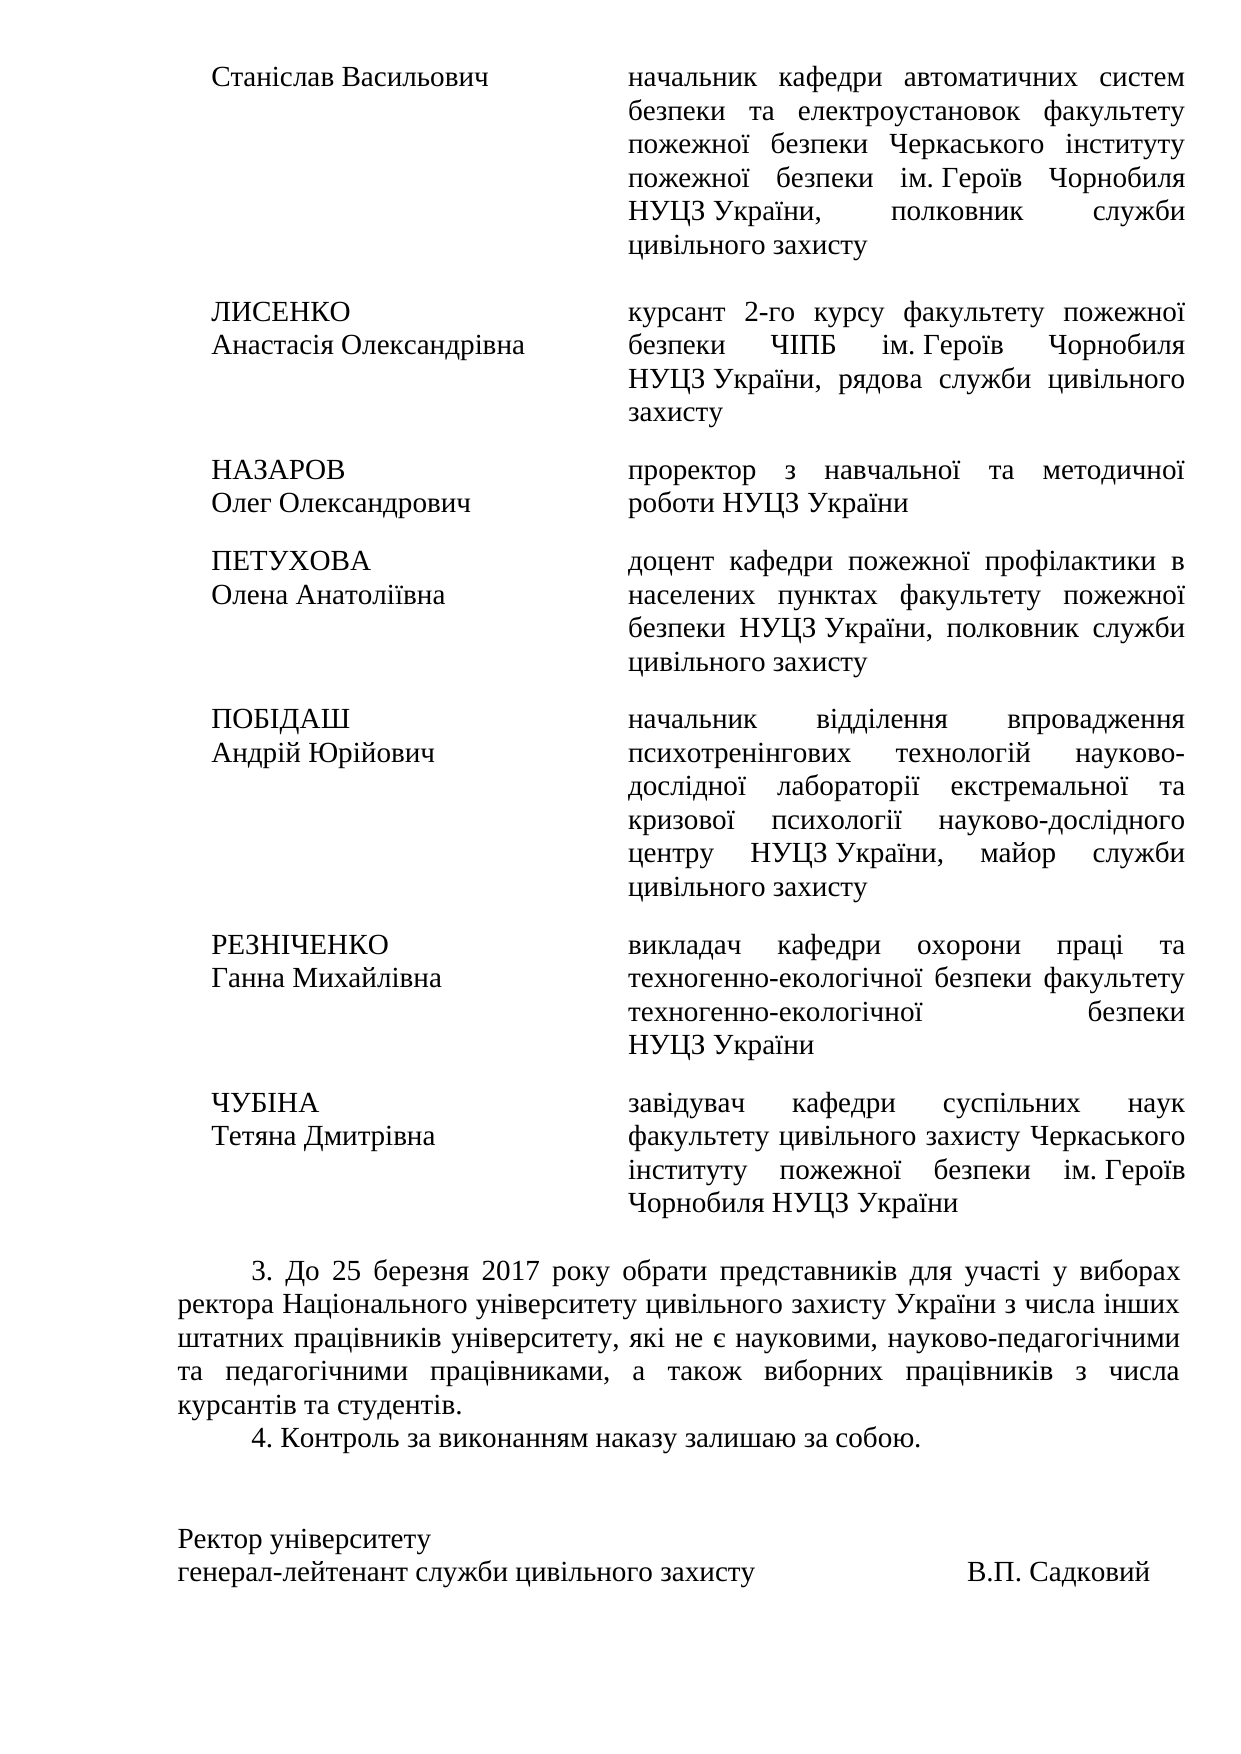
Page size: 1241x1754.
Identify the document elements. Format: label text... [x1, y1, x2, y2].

table_cell ПОБІДАШ Андрій Юрійович [200, 701, 617, 927]
table_cell завідувач кафедри суспільних наук факультету цивільного захисту Черкаського інституту пожежної безпеки ім. Героїв Чорнобиля НУЦЗ України [617, 1085, 1197, 1219]
text Ректор університету [177, 1521, 1181, 1554]
text 3. До 25 березня 2017 року обрати представників для участі у виборах ректора Національного університету цивільного захисту України з числа інших штатних працівників університету, які не є науковими, науково-педагогічними та педагогічними працівниками, а також виборних працівників з числа курсантів та студентів. [177, 1253, 1181, 1420]
table_cell курсант 2-го курсу факультету пожежної безпеки ЧІПБ ім. Героїв Чорнобиля НУЦЗ України, рядова служби цивільного захисту [617, 294, 1197, 452]
table_cell РЕЗНІЧЕНКО Ганна Михайлівна [200, 927, 617, 1085]
table_cell ПЕТУХОВА Олена Анатоліївна [200, 543, 617, 701]
table_cell НАЗАРОВ Олег Олександрович [200, 452, 617, 543]
table_cell проректор з навчальної та методичної роботи НУЦЗ України [617, 452, 1197, 543]
table_cell Станіслав Васильович [200, 59, 617, 294]
table_cell викладач кафедри охорони праці та техногенно-екологічної безпеки факультету техногенно-екологічної безпеки НУЦЗ України [617, 927, 1197, 1085]
text 4. Контроль за виконанням наказу залишаю за собою. [177, 1420, 1181, 1454]
table_cell начальник кафедри автоматичних систем безпеки та електроустановок факультету пожежної безпеки Черкаського інституту пожежної безпеки ім. Героїв Чорнобиля НУЦЗ України, полковник служби цивільного захисту [617, 59, 1197, 294]
table_cell начальник відділення впровадження психотренінгових технологій науково-дослідної лабораторії екстремальної та кризової психології науково-дослідного центру НУЦЗ України, майор служби цивільного захисту [617, 701, 1197, 927]
table_cell ЧУБІНА Тетяна Дмитрівна [200, 1085, 617, 1219]
table_cell ЛИСЕНКО Анастасія Олександрівна [200, 294, 617, 452]
table_cell доцент кафедри пожежної профілактики в населених пунктах факультету пожежної безпеки НУЦЗ України, полковник служби цивільного захисту [617, 543, 1197, 701]
text генерал-лейтенант служби цивільного захисту В.П. Садковий [177, 1554, 1181, 1588]
